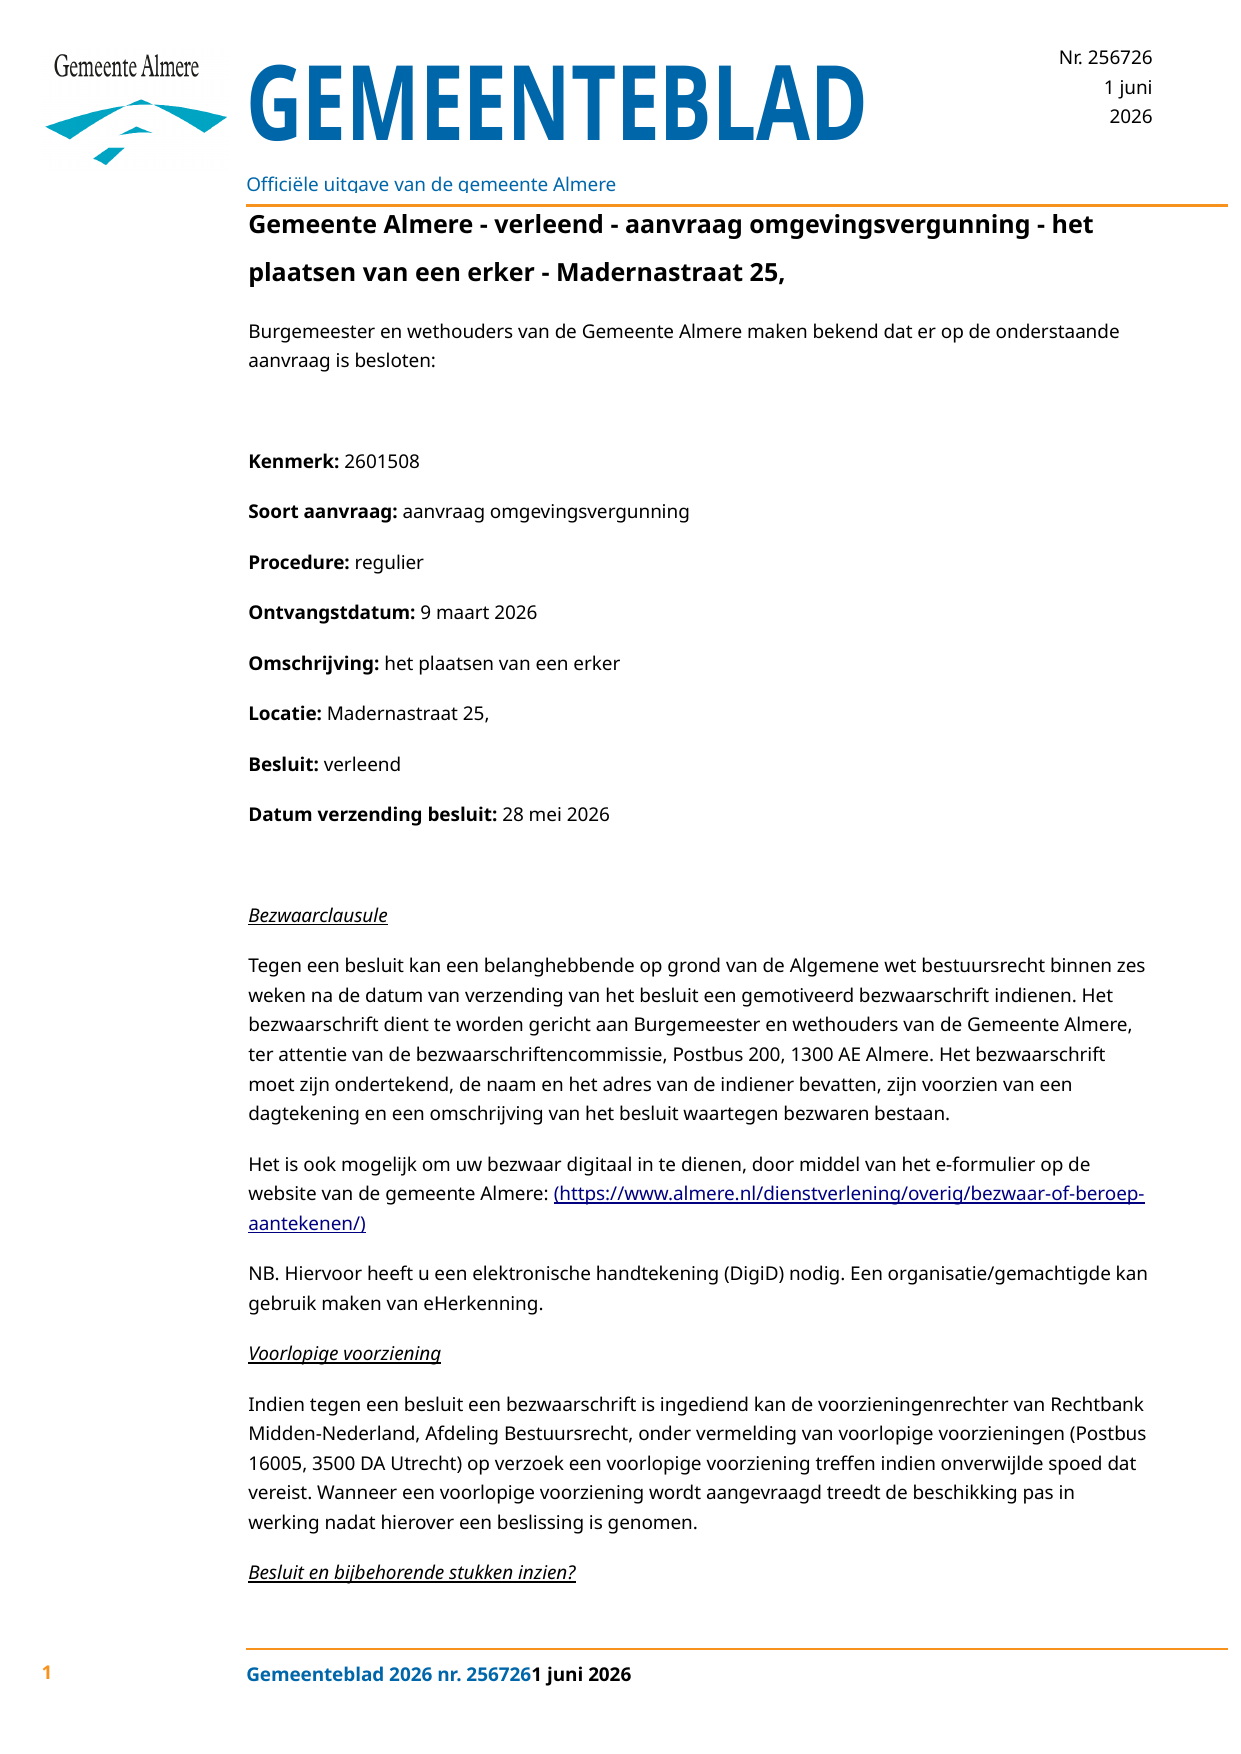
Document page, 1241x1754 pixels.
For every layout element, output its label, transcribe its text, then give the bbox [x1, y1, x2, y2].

text Kenmerk: 2601508 [248, 448, 1152, 474]
text Soort aanvraag: aanvraag omgevingsvergunning [248, 499, 1152, 524]
text Tegen een besluit kan een belanghebbende op grond van de Algemene wet bestuursrecht binnen zes weken na de datum van verzending van het besluit een gemotiveerd bezwaarschrift indienen. Het bezwaarschrift dient te worden gericht aan Burgemeester en wethouders van de Gemeente Almere, ter attentie van de bezwaarschriftencommissie, Postbus 200, 1300 AE Almere. Het bezwaarschrift moet zijn ondertekend, de naam en het adres van de indiener bevatten, zijn voorzien van een dagtekening en een omschrijving van het besluit waartegen bezwaren bestaan. [248, 952, 1152, 1126]
text Omschrijving: het plaatsen van een erker [248, 650, 1152, 676]
text Het is ook mogelijk om uw bezwaar digitaal in te dienen, door middel van het e-formulier op de website van de gemeente Almere: (https://www.almere.nl/dienstverlening/overig/bezwaar-of-beroep-aantekenen/) [248, 1151, 1152, 1236]
text Besluit: verleend [248, 751, 1152, 777]
text Besluit en bijbehorende stukken inzien? [248, 1559, 1152, 1585]
text Datum verzending besluit: 28 mei 2026 [248, 801, 1152, 827]
text Ontvangstdatum: 9 maart 2026 [248, 599, 1152, 625]
text Indien tegen een besluit een bezwaarschrift is ingediend kan de voorzieningenrechter van Rechtbank Midden-Nederland, Afdeling Bestuursrecht, onder vermelding van voorlopige voorzieningen (Postbus 16005, 3500 DA Utrecht) op verzoek een voorlopige voorziening treffen indien onverwijlde spoed dat vereist. Wanneer een voorlopige voorziening wordt aangevraagd treedt de beschikking pas in werking nadat hierover een beslissing is genomen. [248, 1391, 1152, 1535]
text Gemeente Almere - verleend - aanvraag omgevingsvergunning - het plaatsen van een erker - Madernastraat 25, [248, 207, 1152, 288]
text Procedure: regulier [248, 549, 1152, 575]
picture [41, 47, 231, 172]
text Locatie: Madernastraat 25, [248, 700, 1152, 726]
text Bezwaarclausule [248, 902, 1152, 928]
text Burgemeester en wethouders van de Gemeente Almere maken bekend dat er op de onderstaande aanvraag is besloten: [248, 318, 1152, 373]
text Voorlopige voorziening [248, 1340, 1152, 1366]
text NB. Hiervoor heeft u een elektronische handtekening (DigiD) nodig. Een organisatie/gemachtigde kan gebruik maken van eHerkenning. [248, 1260, 1152, 1316]
